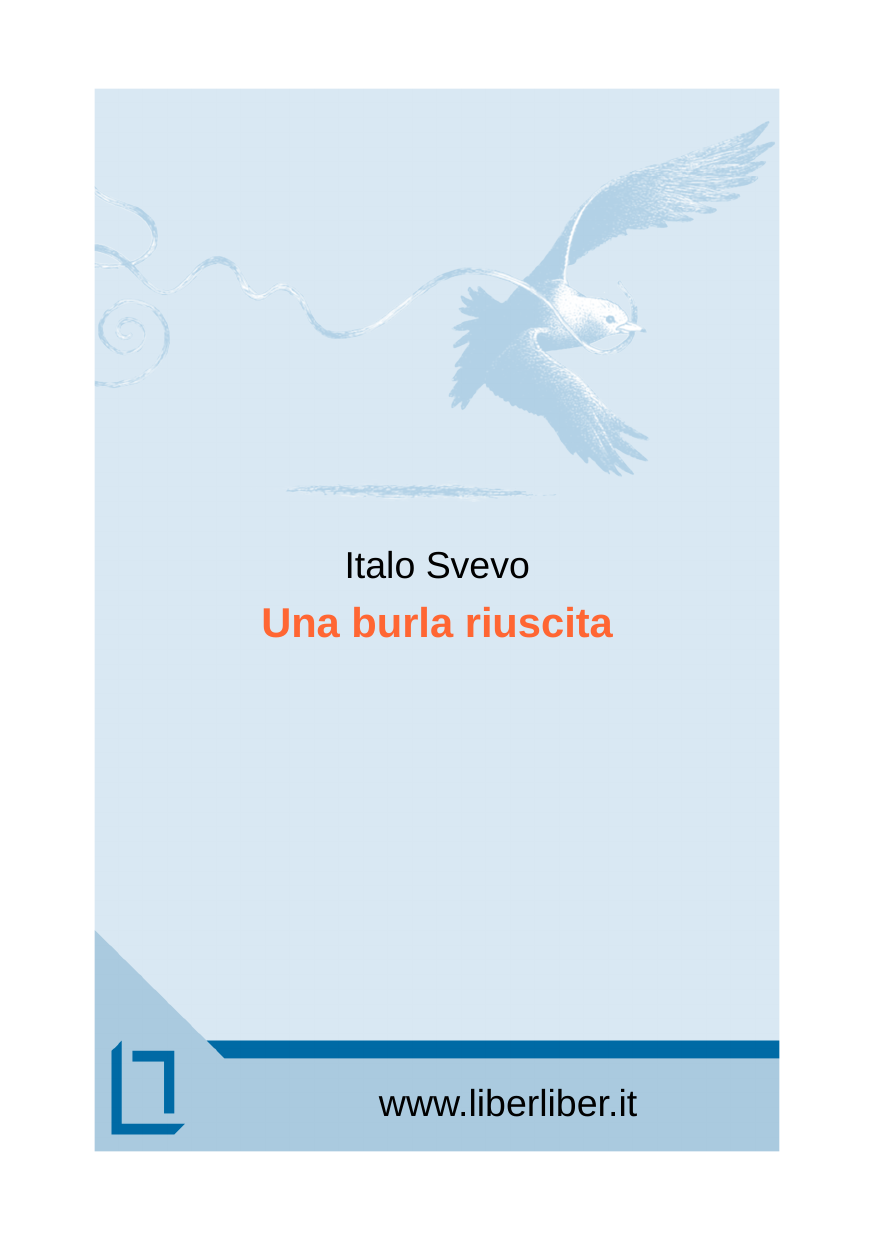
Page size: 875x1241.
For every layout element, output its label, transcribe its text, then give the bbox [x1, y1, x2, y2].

text Italo Svevo [94, 543, 779, 586]
picture [94, 88, 780, 1152]
text www.liberliber.it [331, 1081, 685, 1124]
text Una burla riuscita [94, 598, 779, 646]
